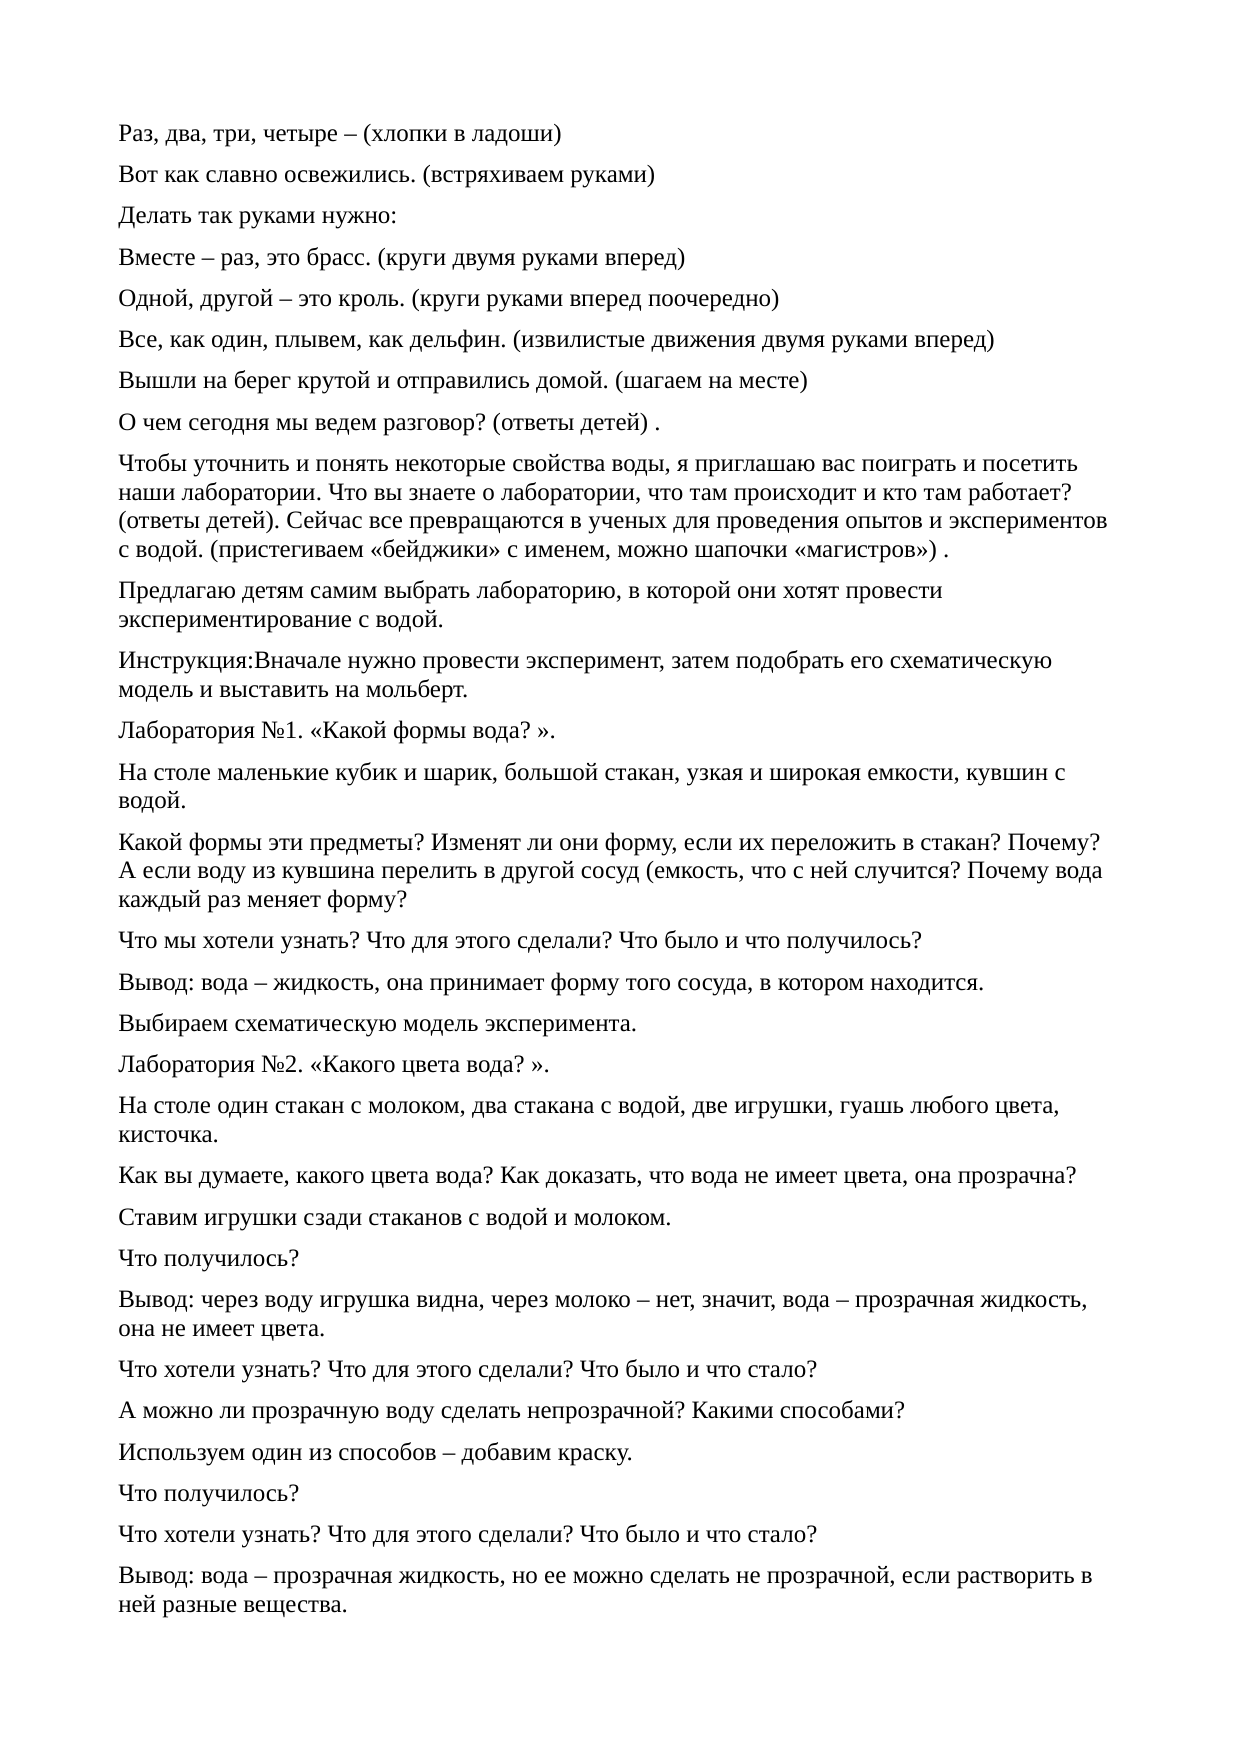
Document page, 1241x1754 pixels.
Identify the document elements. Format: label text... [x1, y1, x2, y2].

text Выбираем схематическую модель эксперимента. [118, 1008, 1122, 1037]
text Вывод: вода – прозрачная жидкость, но ее можно сделать не прозрачной, если растворить в ней разные вещества. [118, 1561, 1122, 1618]
text Одной, другой – это кроль. (круги руками вперед поочередно) [118, 283, 1122, 312]
text Вот как славно освежились. (встряхиваем руками) [118, 159, 1122, 188]
text Делать так руками нужно: [118, 201, 1122, 229]
text Лаборатория №1. «Какой формы вода? ». [118, 716, 1122, 744]
text Используем один из способов – добавим краску. [118, 1437, 1122, 1466]
text На столе один стакан с молоком, два стакана с водой, две игрушки, гуашь любого цвета, кисточка. [118, 1091, 1122, 1148]
text Инструкция:Вначале нужно провести эксперимент, затем подобрать его схематическую модель и выставить на мольберт. [118, 646, 1122, 703]
text Лаборатория №2. «Какого цвета вода? ». [118, 1049, 1122, 1078]
text Какой формы эти предметы? Изменят ли они форму, если их переложить в стакан? Почему? А если воду из кувшина перелить в другой сосуд (емкость, что с ней случится? Почему вода каждый раз меняет форму? [118, 827, 1122, 913]
text Чтобы уточнить и понять некоторые свойства воды, я приглашаю вас поиграть и посетить наши лаборатории. Что вы знаете о лаборатории, что там происходит и кто там работает? (ответы детей). Сейчас все превращаются в ученых для проведения опытов и экспериментов с водой. (пристегиваем «бейджики» с именем, можно шапочки «магистров») . [118, 448, 1122, 563]
text Вывод: через воду игрушка видна, через молоко – нет, значит, вода – прозрачная жидкость, она не имеет цвета. [118, 1284, 1122, 1342]
text Что мы хотели узнать? Что для этого сделали? Что было и что получилось? [118, 926, 1122, 954]
text О чем сегодня мы ведем разговор? (ответы детей) . [118, 407, 1122, 436]
text Что хотели узнать? Что для этого сделали? Что было и что стало? [118, 1519, 1122, 1548]
text Предлагаю детям самим выбрать лабораторию, в которой они хотят провести экспериментирование с водой. [118, 576, 1122, 633]
text Вышли на берег крутой и отправились домой. (шагаем на месте) [118, 366, 1122, 394]
text Вместе – раз, это брасс. (круги двумя руками вперед) [118, 242, 1122, 271]
text Вывод: вода – жидкость, она принимает форму того сосуда, в котором находится. [118, 967, 1122, 996]
text Как вы думаете, какого цвета вода? Как доказать, что вода не имеет цвета, она прозрачна? [118, 1161, 1122, 1189]
text Все, как один, плывем, как дельфин. (извилистые движения двумя руками вперед) [118, 324, 1122, 353]
text Ставим игрушки сзади стаканов с водой и молоком. [118, 1202, 1122, 1231]
text Раз, два, три, четыре – (хлопки в ладоши) [118, 118, 1122, 147]
text На столе маленькие кубик и шарик, большой стакан, узкая и широкая емкости, кувшин с водой. [118, 757, 1122, 814]
text Что получилось? [118, 1243, 1122, 1272]
text Что получилось? [118, 1478, 1122, 1507]
text А можно ли прозрачную воду сделать непрозрачной? Какими способами? [118, 1396, 1122, 1424]
text Что хотели узнать? Что для этого сделали? Что было и что стало? [118, 1354, 1122, 1383]
